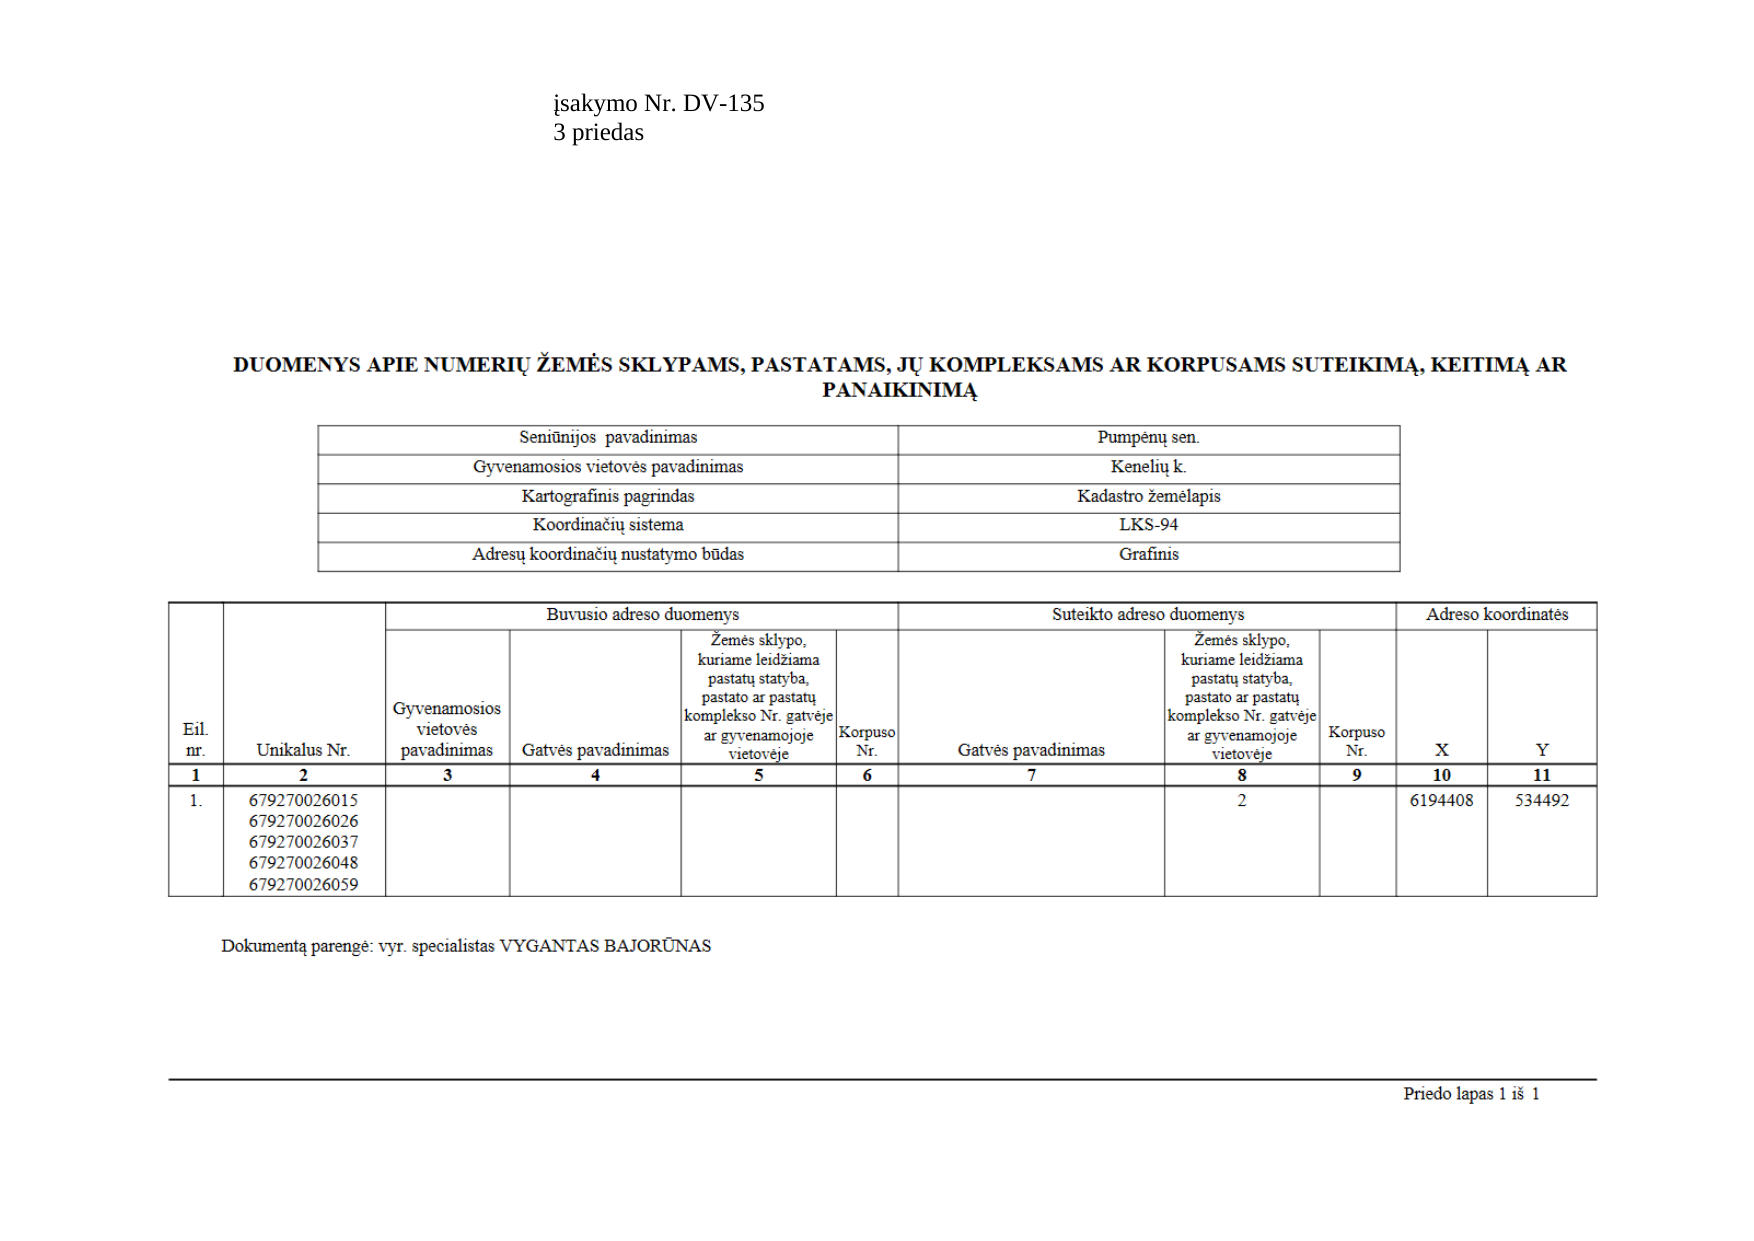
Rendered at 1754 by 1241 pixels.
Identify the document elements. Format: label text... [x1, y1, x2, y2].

table_header [118, 89, 542, 175]
table_header įsakymo Nr. DV-135 3 priedas [542, 89, 1142, 175]
